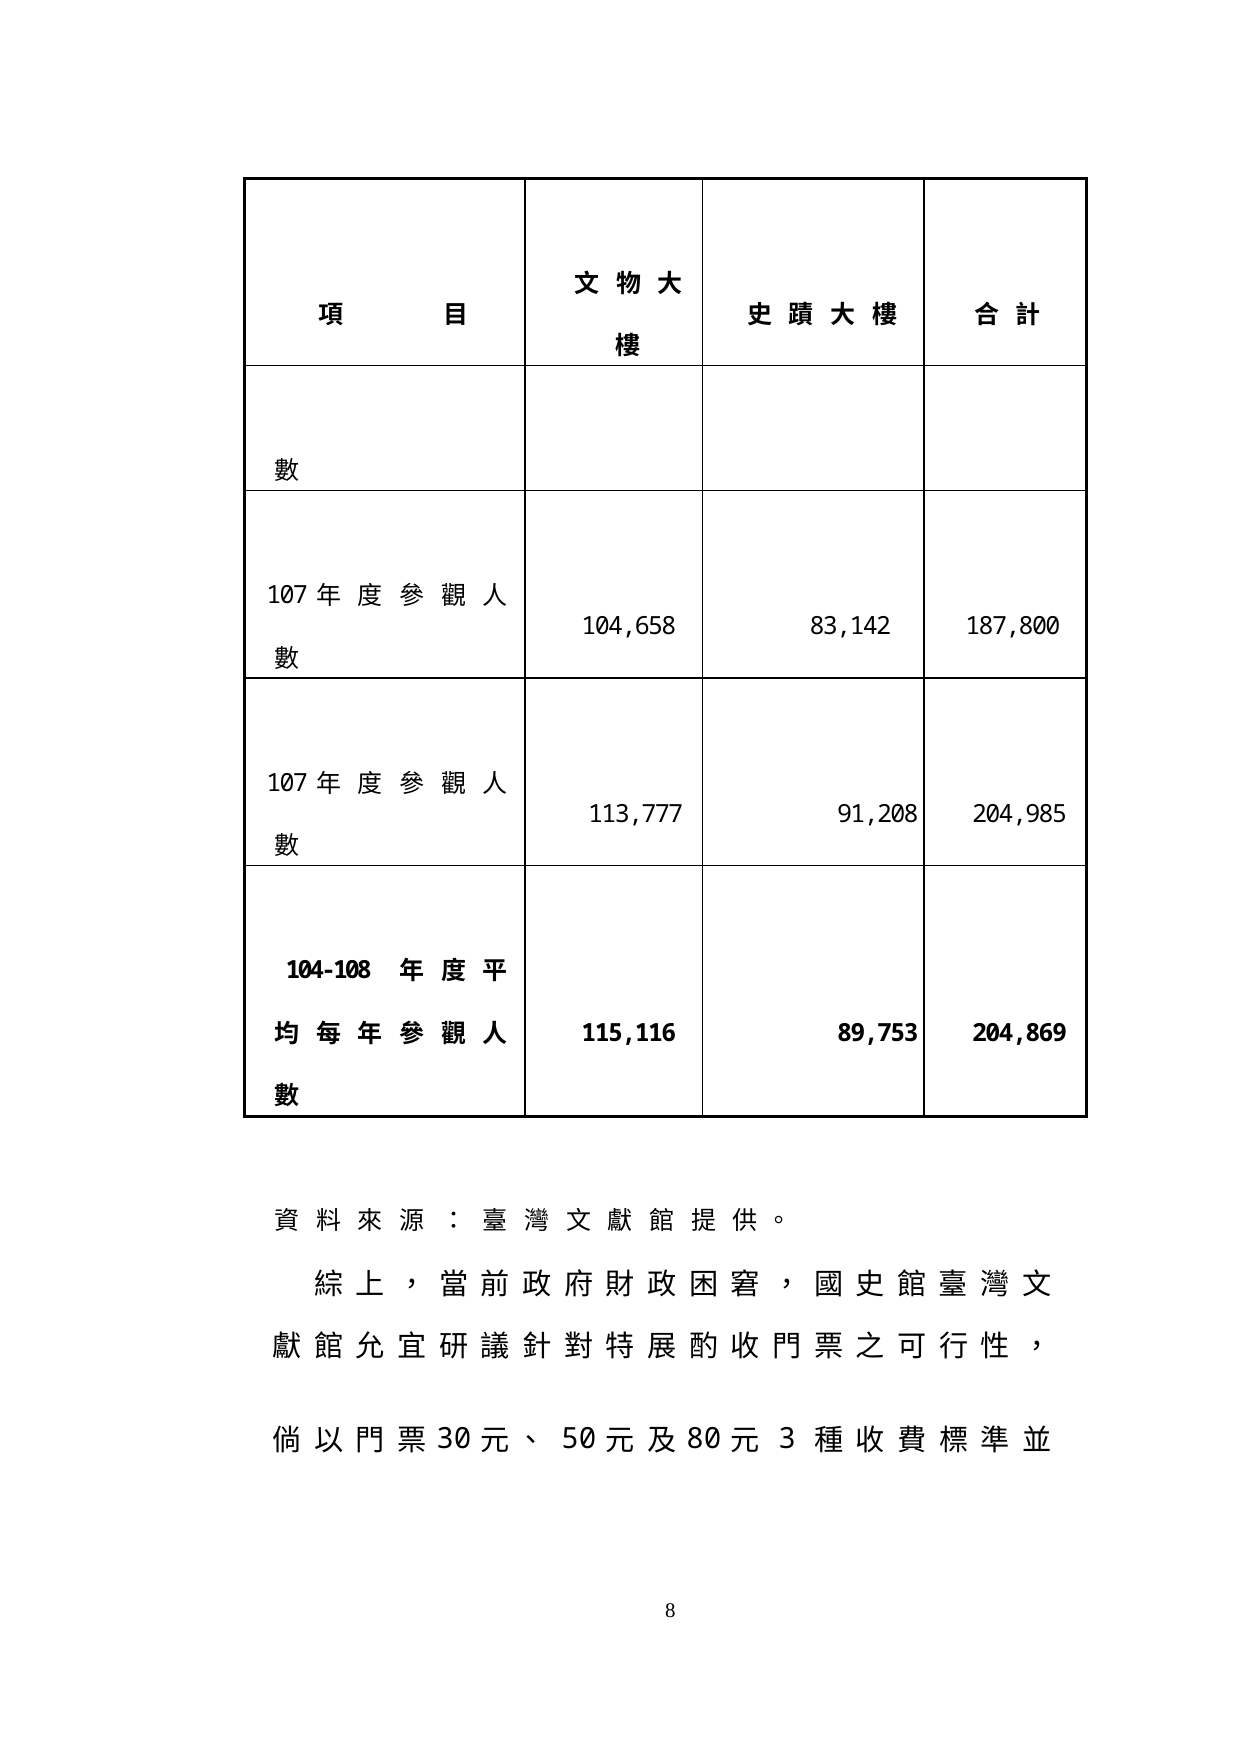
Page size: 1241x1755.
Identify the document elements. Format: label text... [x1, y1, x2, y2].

text 綜上，當前政府財政困窘，國史館臺灣文獻館允宜研議針對特展酌收門票之可行性，倘以門票30元、50元及80元3種收費標準並依109年度估計之3萬2千參觀人次估算，其平均1年可增加之收入將分別可達96萬元、160萬元及256萬元，當有助於提升參觀品質及挹注財政收入。 [242, 1240, 1058, 1490]
table_cell 107年度參觀人數 [246, 491, 524, 677]
table_cell 104,658 [526, 491, 702, 677]
table_cell 數 [246, 366, 524, 490]
table_header 文物大樓 [526, 180, 702, 365]
table_cell 104-108年度平均每年參觀人數 [246, 866, 524, 1115]
table_header 項 目 [246, 180, 524, 365]
table_cell 89,753 [703, 866, 923, 1115]
table_cell 187,800 [925, 491, 1085, 677]
table_cell 83,142 [703, 491, 923, 677]
table_cell 113,777 [526, 679, 702, 865]
table_cell 204,869 [925, 866, 1085, 1115]
table_cell [925, 366, 1085, 490]
table_cell 91,208 [703, 679, 923, 865]
table_header 史蹟大樓 [703, 180, 923, 365]
table_cell [703, 366, 923, 490]
table_cell 115,116 [526, 866, 702, 1115]
table_cell 107年度參觀人數 [246, 679, 524, 865]
table_header 合計 [925, 180, 1085, 365]
text 資料來源：臺灣文獻館提供。 [242, 1177, 1058, 1240]
table_cell 204,985 [925, 679, 1085, 865]
table_cell [526, 366, 702, 490]
